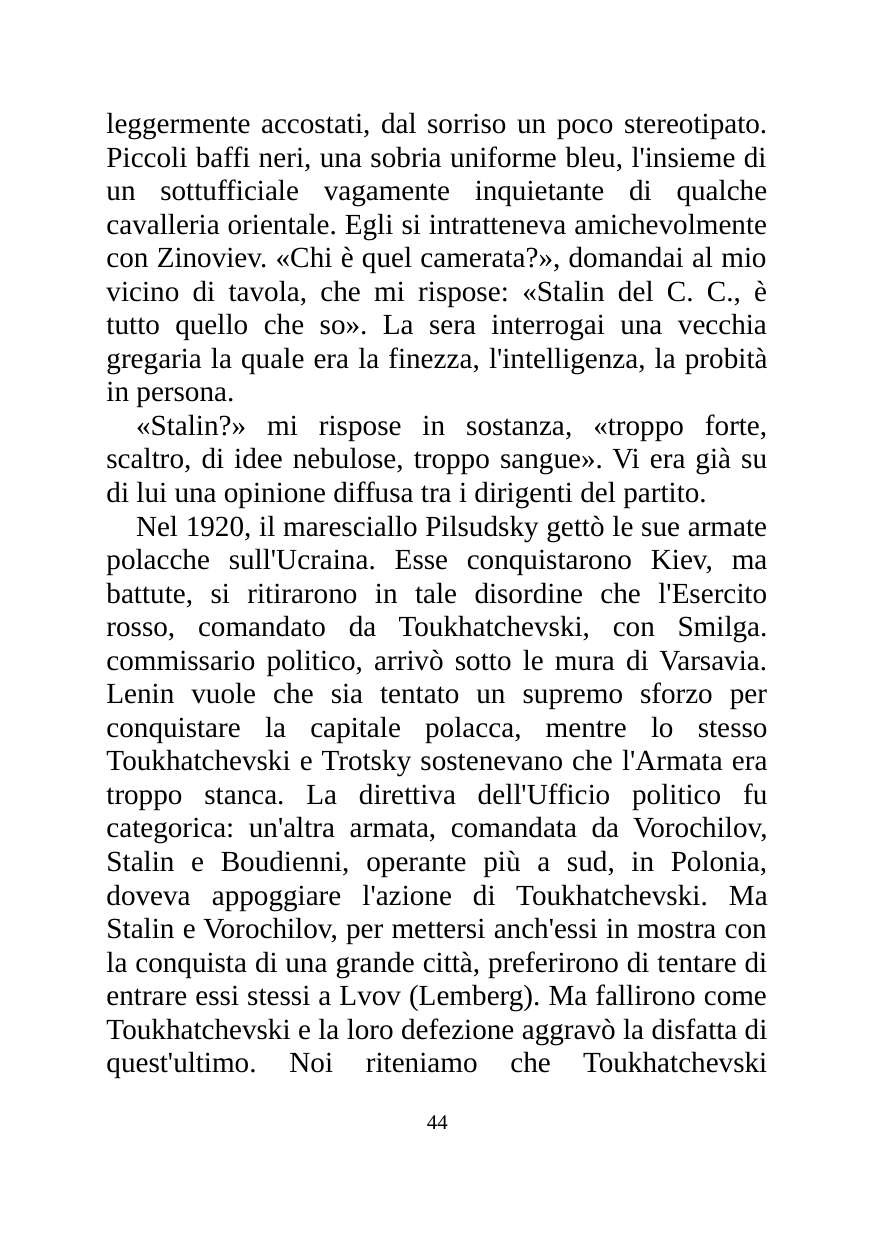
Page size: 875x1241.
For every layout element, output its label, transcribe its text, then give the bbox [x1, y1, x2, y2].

text «Stalin?» mi rispose in sostanza, «troppo forte, scaltro, di idee nebulose, troppo sangue». Vi era già su di lui una opinione diffusa tra i dirigenti del partito. [106, 408, 768, 509]
text leggermente accostati, dal sorriso un poco stereotipato. Piccoli baffi neri, una sobria uniforme bleu, l'insieme di un sottufficiale vagamente inquietante di qualche cavalleria orientale. Egli si intratteneva amichevolmente con Zinoviev. «Chi è quel camerata?», domandai al mio vicino di tavola, che mi rispose: «Stalin del C. C., è tutto quello che so». La sera interrogai una vecchia gregaria la quale era la finezza, l'intelligenza, la probità in persona. [106, 106, 768, 408]
text Nel 1920, il maresciallo Pilsudsky gettò le sue armate polacche sull'Ucraina. Esse conquistarono Kiev, ma battute, si ritirarono in tale disordine che l'Esercito rosso, comandato da Toukhatchevski, con Smilga. commissario politico, arrivò sotto le mura di Varsavia. Lenin vuole che sia tentato un supremo sforzo per conquistare la capitale polacca, mentre lo stesso Toukhatchevski e Trotsky sostenevano che l'Armata era troppo stanca. La direttiva dell'Ufficio politico fu categorica: un'altra armata, comandata da Vorochilov, Stalin e Boudienni, operante più a sud, in Polonia, doveva appoggiare l'azione di Toukhatchevski. Ma Stalin e Vorochilov, per mettersi anch'essi in mostra con la conquista di una grande città, preferirono di tentare di entrare essi stessi a Lvov (Lemberg). Ma fallirono come Toukhatchevski e la loro defezione aggravò la disfatta di quest'ultimo. Noi riteniamo che Toukhatchevski [106, 509, 768, 1079]
